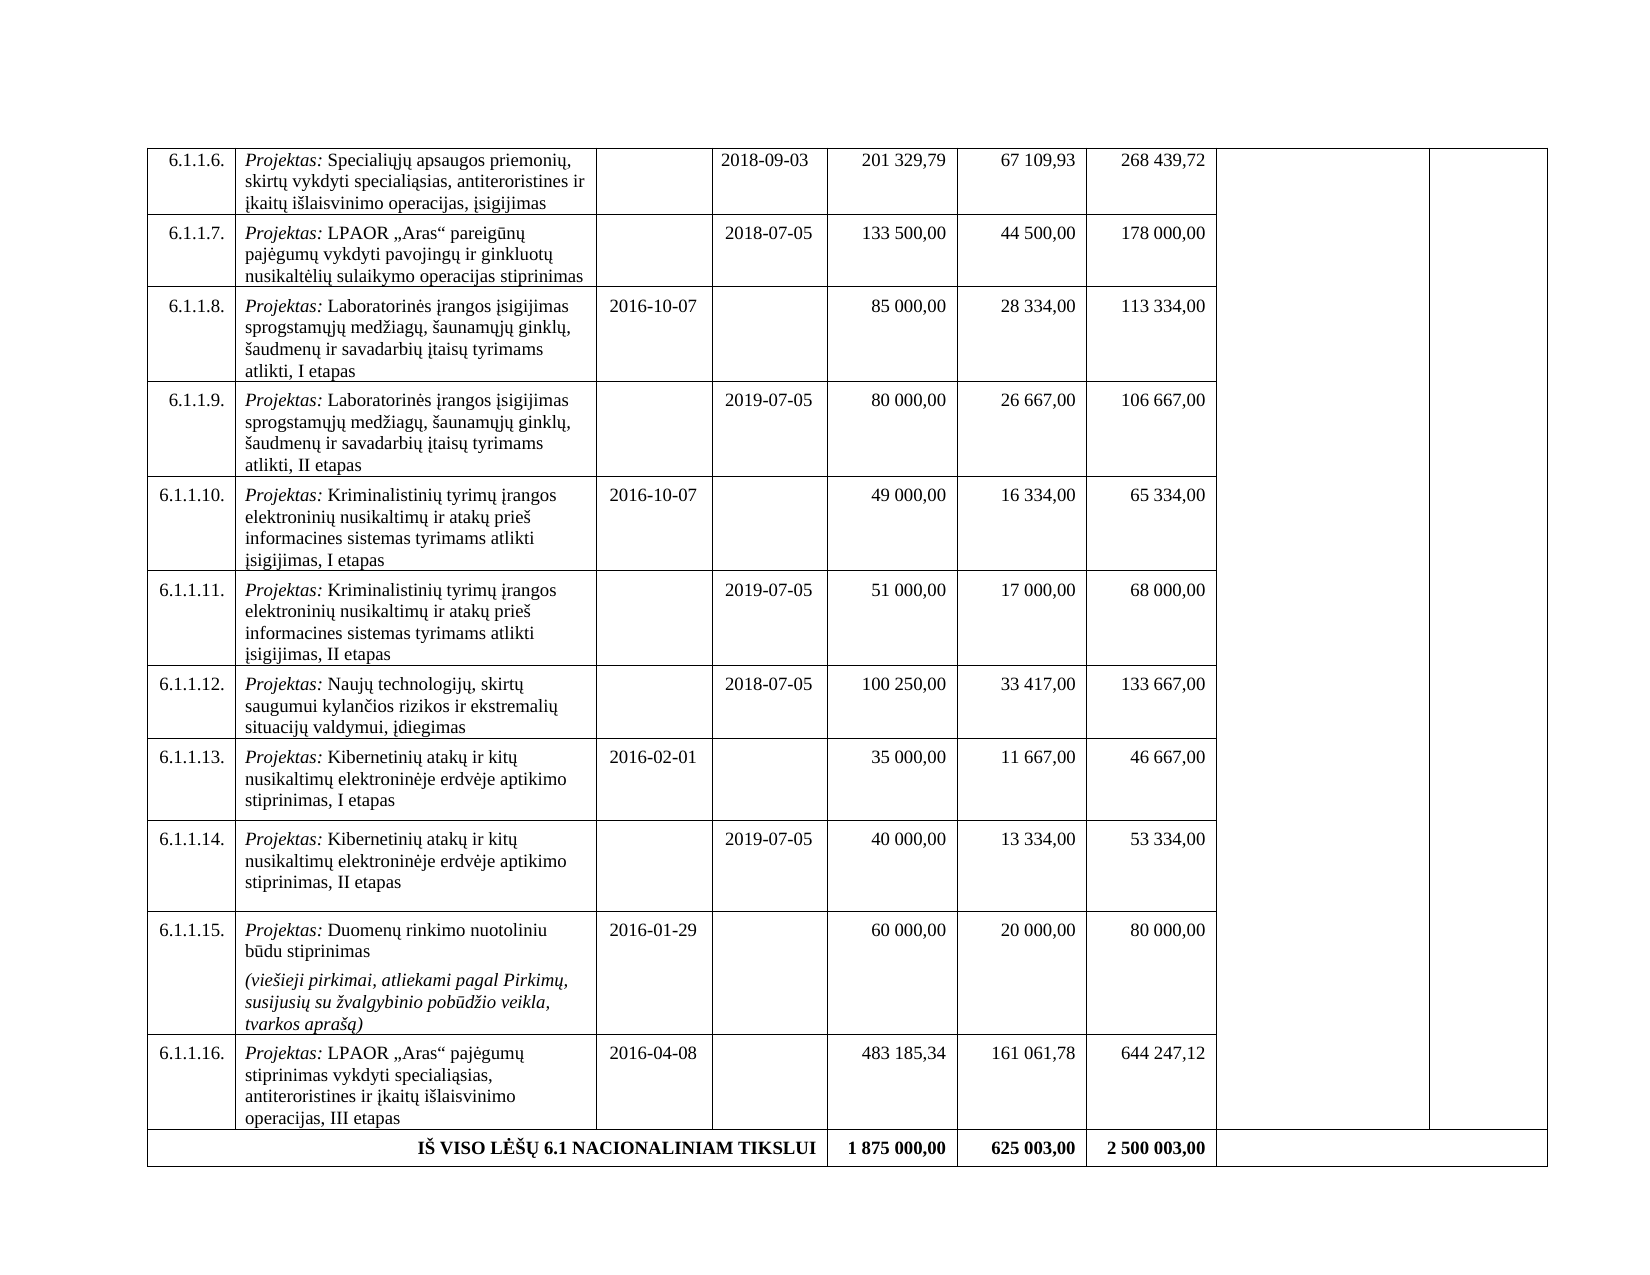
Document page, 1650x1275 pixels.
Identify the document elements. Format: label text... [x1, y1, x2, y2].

table_cell 178 000,00 [1087, 215, 1216, 286]
table_cell 644 247,12 [1087, 1035, 1216, 1128]
table_cell [713, 1035, 827, 1128]
table_cell 49 000,00 [828, 477, 957, 570]
table_cell 625 003,00 [958, 1130, 1086, 1166]
table_cell [597, 149, 712, 213]
table_cell 268 439,72 [1087, 149, 1216, 213]
table_cell 6.1.1.9. [148, 382, 235, 476]
table_cell Projektas: Duomenų rinkimo nuotoliniu būdu stiprinimas (viešieji pirkimai, atliekami pagal Pirkimų, susijusių su žvalgybinio pobūdžio veikla, tvarkos aprašą) [236, 912, 596, 1034]
table_cell [713, 739, 827, 820]
table_cell Projektas: Kriminalistinių tyrimų įrangos elektroninių nusikaltimų ir atakų prieš informacines sistemas tyrimams atlikti įsigijimas, II etapas [236, 571, 596, 665]
table_cell 2018-07-05 [713, 666, 827, 738]
table_cell 35 000,00 [828, 739, 957, 820]
table_cell Projektas: Kibernetinių atakų ir kitų nusikaltimų elektroninėje erdvėje aptikimo stiprinimas, I etapas [236, 739, 596, 820]
table_cell [597, 821, 712, 911]
table_cell 6.1.1.16. [148, 1035, 235, 1128]
table_cell 1 875 000,00 [828, 1130, 957, 1166]
table_cell Projektas: Kibernetinių atakų ir kitų nusikaltimų elektroninėje erdvėje aptikimo stiprinimas, II etapas [236, 821, 596, 911]
table_cell IŠ VISO LĖŠŲ 6.1 NACIONALINIAM TIKSLUI [148, 1130, 827, 1166]
table_cell 33 417,00 [958, 666, 1086, 738]
table_cell 53 334,00 [1087, 821, 1216, 911]
table_cell 2019-07-05 [713, 571, 827, 665]
table_cell 51 000,00 [828, 571, 957, 665]
table_cell 483 185,34 [828, 1035, 957, 1128]
table_cell 2018-07-05 [713, 215, 827, 286]
table_cell 80 000,00 [1087, 912, 1216, 1034]
table_cell [597, 215, 712, 286]
table_cell 20 000,00 [958, 912, 1086, 1034]
table_cell 11 667,00 [958, 739, 1086, 820]
table_cell [597, 571, 712, 665]
table_cell 85 000,00 [828, 287, 957, 381]
table_cell [713, 912, 827, 1034]
table_cell 2019-07-05 [713, 382, 827, 476]
table_cell 2016-04-08 [597, 1035, 712, 1128]
table_cell 17 000,00 [958, 571, 1086, 665]
table_cell Projektas: Specialiųjų apsaugos priemonių, skirtų vykdyti specialiąsias, antiteroristines ir įkaitų išlaisvinimo operacijas, įsigijimas [236, 149, 596, 213]
table_cell [597, 382, 712, 476]
table_cell 6.1.1.6. [148, 149, 235, 213]
table_cell 16 334,00 [958, 477, 1086, 570]
table_cell 106 667,00 [1087, 382, 1216, 476]
table_cell [1217, 1130, 1547, 1166]
table_cell 60 000,00 [828, 912, 957, 1034]
table_cell 13 334,00 [958, 821, 1086, 911]
table_cell Projektas: Naujų technologijų, skirtų saugumui kylančios rizikos ir ekstremalių situacijų valdymui, įdiegimas [236, 666, 596, 738]
table_cell [1217, 149, 1429, 1128]
table_cell 46 667,00 [1087, 739, 1216, 820]
table_cell [713, 477, 827, 570]
table_cell 6.1.1.10. [148, 477, 235, 570]
table_cell Projektas: LPAOR „Aras“ pareigūnų pajėgumų vykdyti pavojingų ir ginkluotų nusikaltėlių sulaikymo operacijas stiprinimas [236, 215, 596, 286]
table_cell 28 334,00 [958, 287, 1086, 381]
table_cell 161 061,78 [958, 1035, 1086, 1128]
table_cell Projektas: Laboratorinės įrangos įsigijimas sprogstamųjų medžiagų, šaunamųjų ginklų, šaudmenų ir savadarbių įtaisų tyrimams atlikti, II etapas [236, 382, 596, 476]
table_cell Projektas: Laboratorinės įrangos įsigijimas sprogstamųjų medžiagų, šaunamųjų ginklų, šaudmenų ir savadarbių įtaisų tyrimams atlikti, I etapas [236, 287, 596, 381]
table_cell 113 334,00 [1087, 287, 1216, 381]
table_cell 100 250,00 [828, 666, 957, 738]
table_cell 2016-10-07 [597, 287, 712, 381]
table_cell [1430, 149, 1547, 1128]
table_cell Projektas: LPAOR „Aras“ pajėgumų stiprinimas vykdyti specialiąsias, antiteroristines ir įkaitų išlaisvinimo operacijas, III etapas [236, 1035, 596, 1128]
table_cell 44 500,00 [958, 215, 1086, 286]
table_cell Projektas: Kriminalistinių tyrimų įrangos elektroninių nusikaltimų ir atakų prieš informacines sistemas tyrimams atlikti įsigijimas, I etapas [236, 477, 596, 570]
table_cell 6.1.1.8. [148, 287, 235, 381]
table_cell 2 500 003,00 [1087, 1130, 1216, 1166]
table_cell 6.1.1.15. [148, 912, 235, 1034]
table_cell 80 000,00 [828, 382, 957, 476]
table_cell 2018-09-03 [713, 149, 827, 213]
table_cell 2019-07-05 [713, 821, 827, 911]
table_cell 6.1.1.14. [148, 821, 235, 911]
table_cell 67 109,93 [958, 149, 1086, 213]
table_cell 2016-01-29 [597, 912, 712, 1034]
table_cell 26 667,00 [958, 382, 1086, 476]
table_cell [597, 666, 712, 738]
table_cell 6.1.1.12. [148, 666, 235, 738]
table_cell 65 334,00 [1087, 477, 1216, 570]
table_cell 6.1.1.13. [148, 739, 235, 820]
table_cell 6.1.1.7. [148, 215, 235, 286]
table_cell 133 667,00 [1087, 666, 1216, 738]
table_cell 133 500,00 [828, 215, 957, 286]
table_cell 201 329,79 [828, 149, 957, 213]
table_cell 40 000,00 [828, 821, 957, 911]
table_cell 2016-02-01 [597, 739, 712, 820]
table_cell 6.1.1.11. [148, 571, 235, 665]
table_cell 2016-10-07 [597, 477, 712, 570]
table_cell 68 000,00 [1087, 571, 1216, 665]
table_cell [713, 287, 827, 381]
